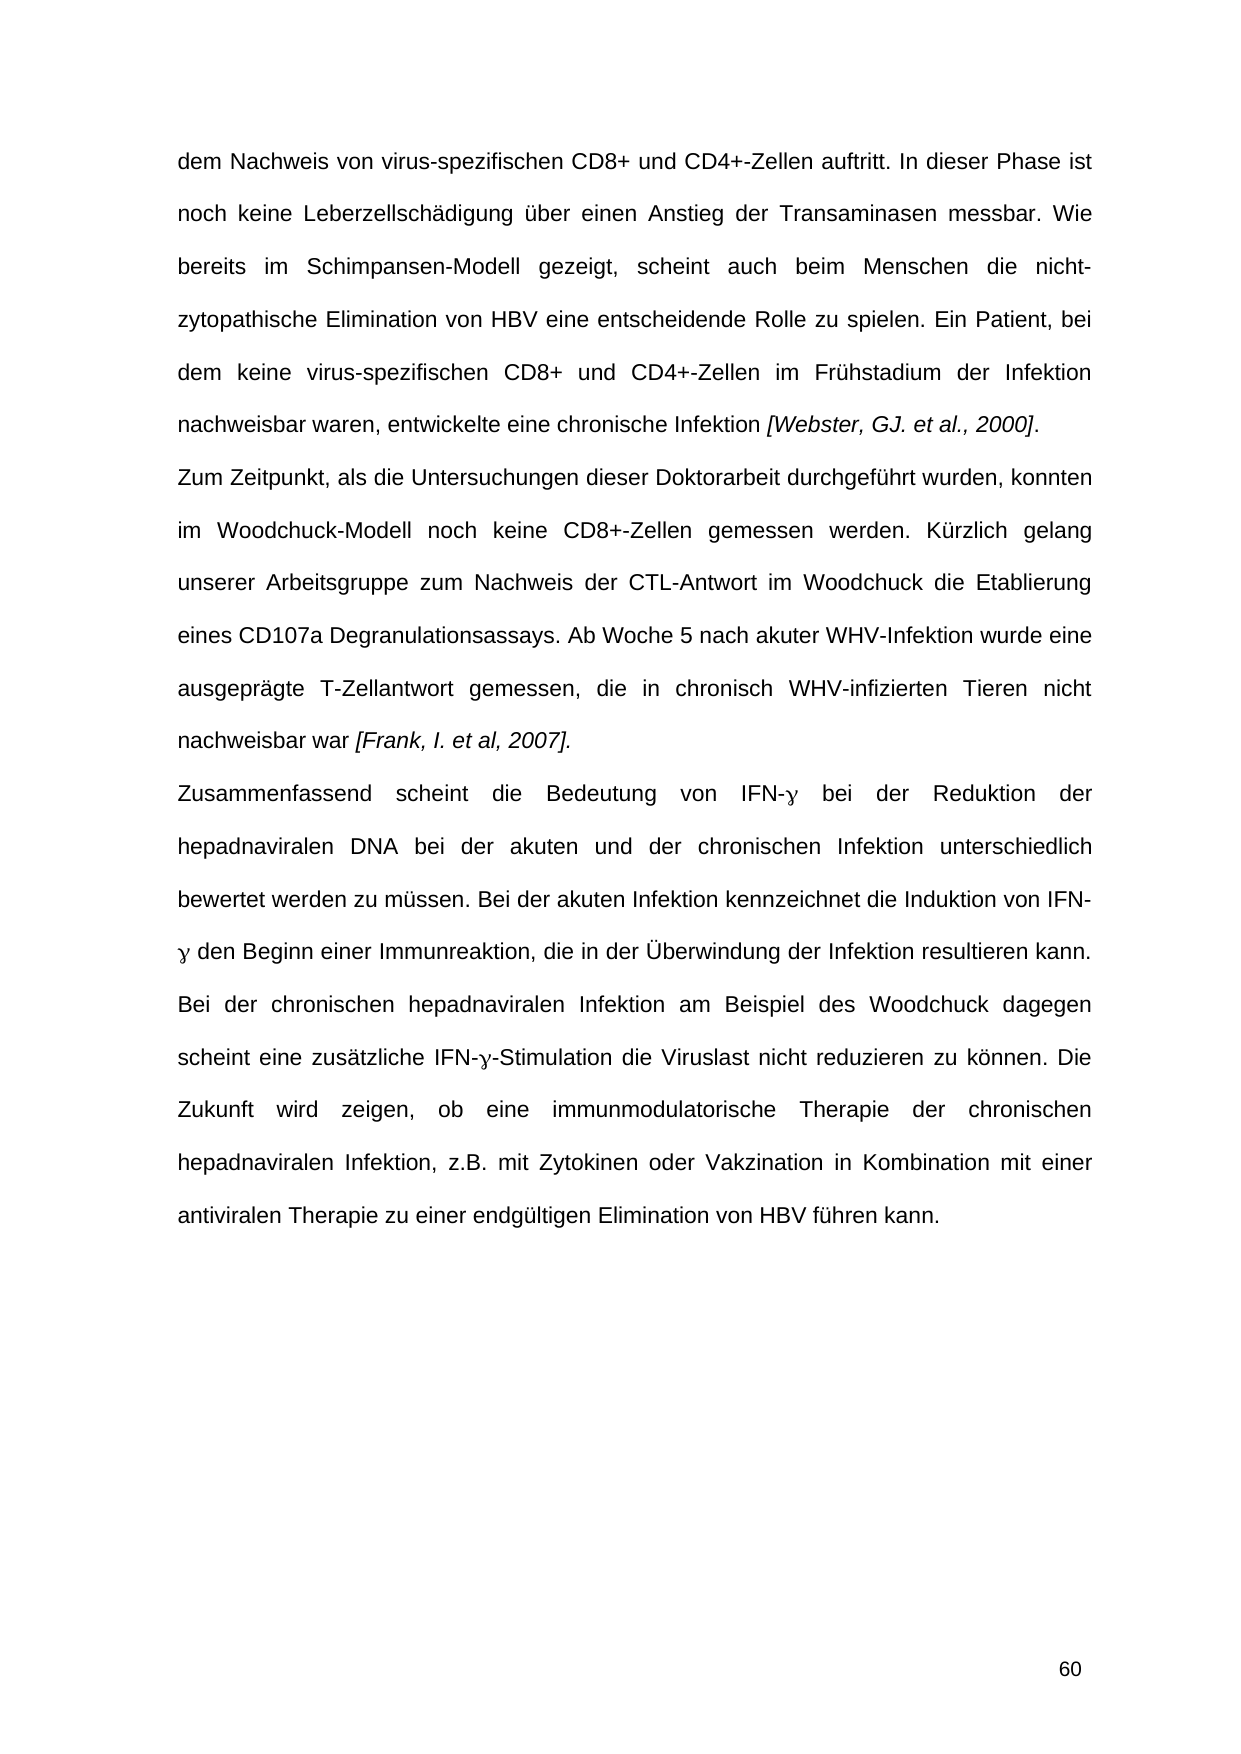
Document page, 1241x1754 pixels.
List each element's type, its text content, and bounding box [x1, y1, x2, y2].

text Zusammenfassend scheint die Bedeutung von IFN- bei der Reduktion der hepadnaviralen DNA bei der akuten und der chronischen Infektion unterschiedlich bewertet werden zu müssen. Bei der akuten Infektion kennzeichnet die Induktion von IFN- den Beginn einer Immunreaktion, die in der Überwindung der Infektion resultieren kann. Bei der chronischen hepadnaviralen Infektion am Beispiel des Woodchuck dagegen scheint eine zusätzliche IFN--Stimulation die Viruslast nicht reduzieren zu können. Die Zukunft wird zeigen, ob eine immunmodulatorische Therapie der chronischen hepadnaviralen Infektion, z.B. mit Zytokinen oder Vakzination in Kombination mit einer antiviralen Therapie zu einer endgültigen Elimination von HBV führen kann. [177, 780, 1093, 1228]
text Zum Zeitpunkt, als die Untersuchungen dieser Doktorarbeit durchgeführt wurden, konnten im Woodchuck-Modell noch keine CD8+-Zellen gemessen werden. Kürzlich gelang unserer Arbeitsgruppe zum Nachweis der CTL-Antwort im Woodchuck die Etablierung eines CD107a Degranulationsassays. Ab Woche 5 nach akuter WHV-Infektion wurde eine ausgeprägte T-Zellantwort gemessen, die in chronisch WHV-infizierten Tieren nicht nachweisbar war [Frank, I. et al, 2007]. [177, 464, 1093, 754]
text dem Nachweis von virus-spezifischen CD8+ und CD4+-Zellen auftritt. In dieser Phase ist noch keine Leberzellschädigung über einen Anstieg der Transaminasen messbar. Wie bereits im Schimpansen-Modell gezeigt, scheint auch beim Menschen die nicht-zytopathische Elimination von HBV eine entscheidende Rolle zu spielen. Ein Patient, bei dem keine virus-spezifischen CD8+ und CD4+-Zellen im Frühstadium der Infektion nachweisbar waren, entwickelte eine chronische Infektion [Webster, GJ. et al., 2000]. [177, 148, 1093, 437]
